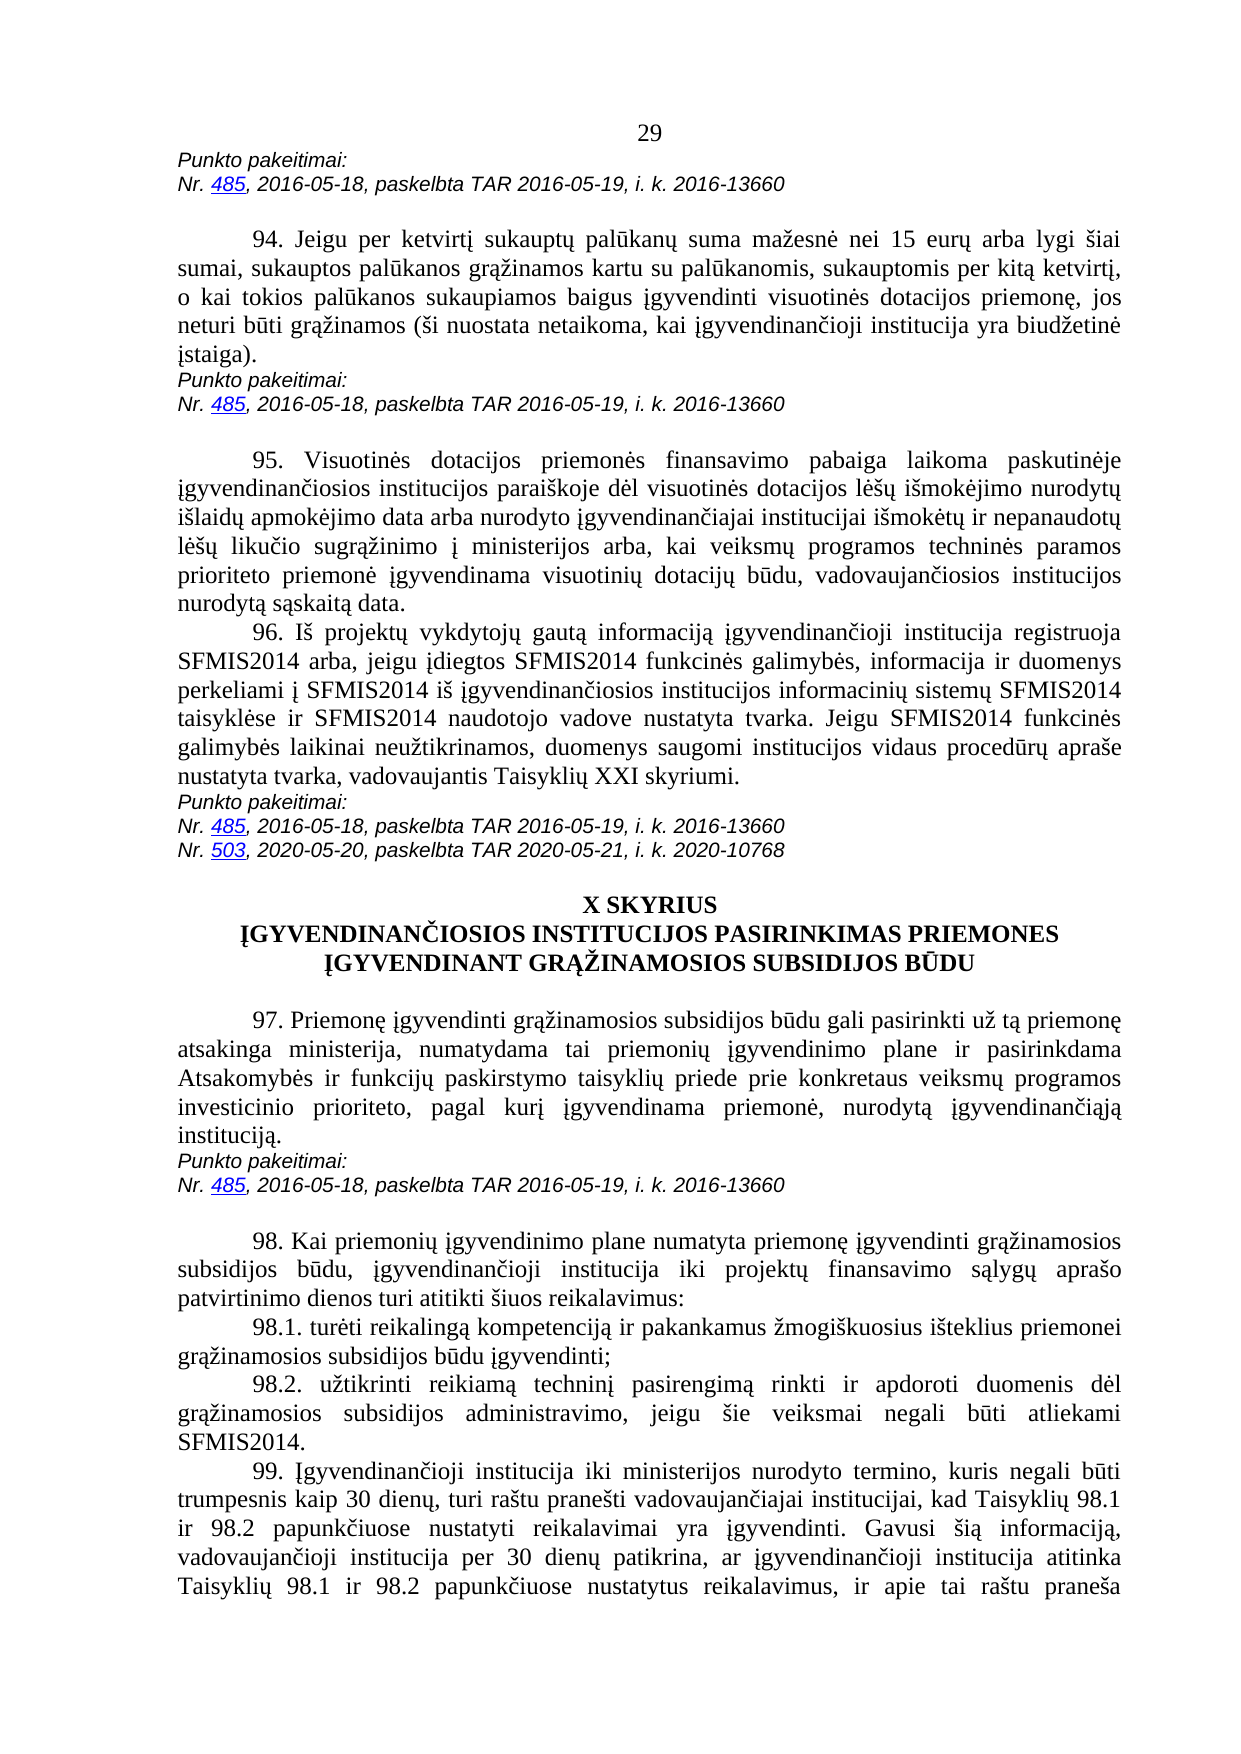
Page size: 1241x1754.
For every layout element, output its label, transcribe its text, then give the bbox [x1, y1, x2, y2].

text 94. Jeigu per ketvirtį sukauptų palūkanų suma mažesnė nei 15 eurų arba lygi šiai sumai, sukauptos palūkanos grąžinamos kartu su palūkanomis, sukauptomis per kitą ketvirtį, o kai tokios palūkanos sukaupiamos baigus įgyvendinti visuotinės dotacijos priemonę, jos neturi būti grąžinamos (ši nuostata netaikoma, kai įgyvendinančioji institucija yra biudžetinė įstaiga). [177, 224, 1122, 368]
text Nr. 485, 2016-05-18, paskelbta TAR 2016-05-19, i. k. 2016-13660 [177, 1173, 1122, 1197]
text 99. Įgyvendinančioji institucija iki ministerijos nurodyto termino, kuris negali būti trumpesnis kaip 30 dienų, turi raštu pranešti vadovaujančiajai institucijai, kad Taisyklių 98.1 ir 98.2 papunkčiuose nustatyti reikalavimai yra įgyvendinti. Gavusi šią informaciją, vadovaujančioji institucija per 30 dienų patikrina, ar įgyvendinančioji institucija atitinka Taisyklių 98.1 ir 98.2 papunkčiuose nustatytus reikalavimus, ir apie tai raštu praneša [177, 1456, 1122, 1599]
text Nr. 485, 2016-05-18, paskelbta TAR 2016-05-19, i. k. 2016-13660 [177, 814, 1122, 838]
text Nr. 485, 2016-05-18, paskelbta TAR 2016-05-19, i. k. 2016-13660 [177, 172, 1122, 196]
text Punkto pakeitimai: [177, 1149, 1122, 1173]
text 98.2. užtikrinti reikiamą techninį pasirengimą rinkti ir apdoroti duomenis dėl grąžinamosios subsidijos administravimo, jeigu šie veiksmai negali būti atliekami SFMIS2014. [177, 1369, 1122, 1456]
text ĮGYVENDINANČIOSIOS INSTITUCIJOS PASIRINKIMAS PRIEMONES ĮGYVENDINANT GRĄŽINAMOSIOS SUBSIDIJOS BŪDU [177, 919, 1122, 977]
text Punkto pakeitimai: [177, 790, 1122, 814]
text 98. Kai priemonių įgyvendinimo plane numatyta priemonę įgyvendinti grąžinamosios subsidijos būdu, įgyvendinančioji institucija iki projektų finansavimo sąlygų aprašo patvirtinimo dienos turi atitikti šiuos reikalavimus: [177, 1226, 1122, 1312]
text 95. Visuotinės dotacijos priemonės finansavimo pabaiga laikoma paskutinėje įgyvendinančiosios institucijos paraiškoje dėl visuotinės dotacijos lėšų išmokėjimo nurodytų išlaidų apmokėjimo data arba nurodyto įgyvendinančiajai institucijai išmokėtų ir nepanaudotų lėšų likučio sugrąžinimo į ministerijos arba, kai veiksmų programos techninės paramos prioriteto priemonė įgyvendinama visuotinių dotacijų būdu, vadovaujančiosios institucijos nurodytą sąskaitą data. [177, 445, 1122, 617]
text X SKYRIUS [177, 890, 1122, 919]
text 97. Priemonę įgyvendinti grąžinamosios subsidijos būdu gali pasirinkti už tą priemonę atsakinga ministerija, numatydama tai priemonių įgyvendinimo plane ir pasirinkdama Atsakomybės ir funkcijų paskirstymo taisyklių priede prie konkretaus veiksmų programos investicinio prioriteto, pagal kurį įgyvendinama priemonė, nurodytą įgyvendinančiąją instituciją. [177, 1005, 1122, 1149]
text Nr. 503, 2020-05-20, paskelbta TAR 2020-05-21, i. k. 2020-10768 [177, 838, 1122, 862]
text 96. Iš projektų vykdytojų gautą informaciją įgyvendinančioji institucija registruoja SFMIS2014 arba, jeigu įdiegtos SFMIS2014 funkcinės galimybės, informacija ir duomenys perkeliami į SFMIS2014 iš įgyvendinančiosios institucijos informacinių sistemų SFMIS2014 taisyklėse ir SFMIS2014 naudotojo vadove nustatyta tvarka. Jeigu SFMIS2014 funkcinės galimybės laikinai neužtikrinamos, duomenys saugomi institucijos vidaus procedūrų apraše nustatyta tvarka, vadovaujantis Taisyklių XXI skyriumi. [177, 617, 1122, 790]
text 98.1. turėti reikalingą kompetenciją ir pakankamus žmogiškuosius išteklius priemonei grąžinamosios subsidijos būdu įgyvendinti; [177, 1312, 1122, 1369]
text Punkto pakeitimai: [177, 148, 1122, 172]
text Nr. 485, 2016-05-18, paskelbta TAR 2016-05-19, i. k. 2016-13660 [177, 392, 1122, 416]
text Punkto pakeitimai: [177, 368, 1122, 392]
